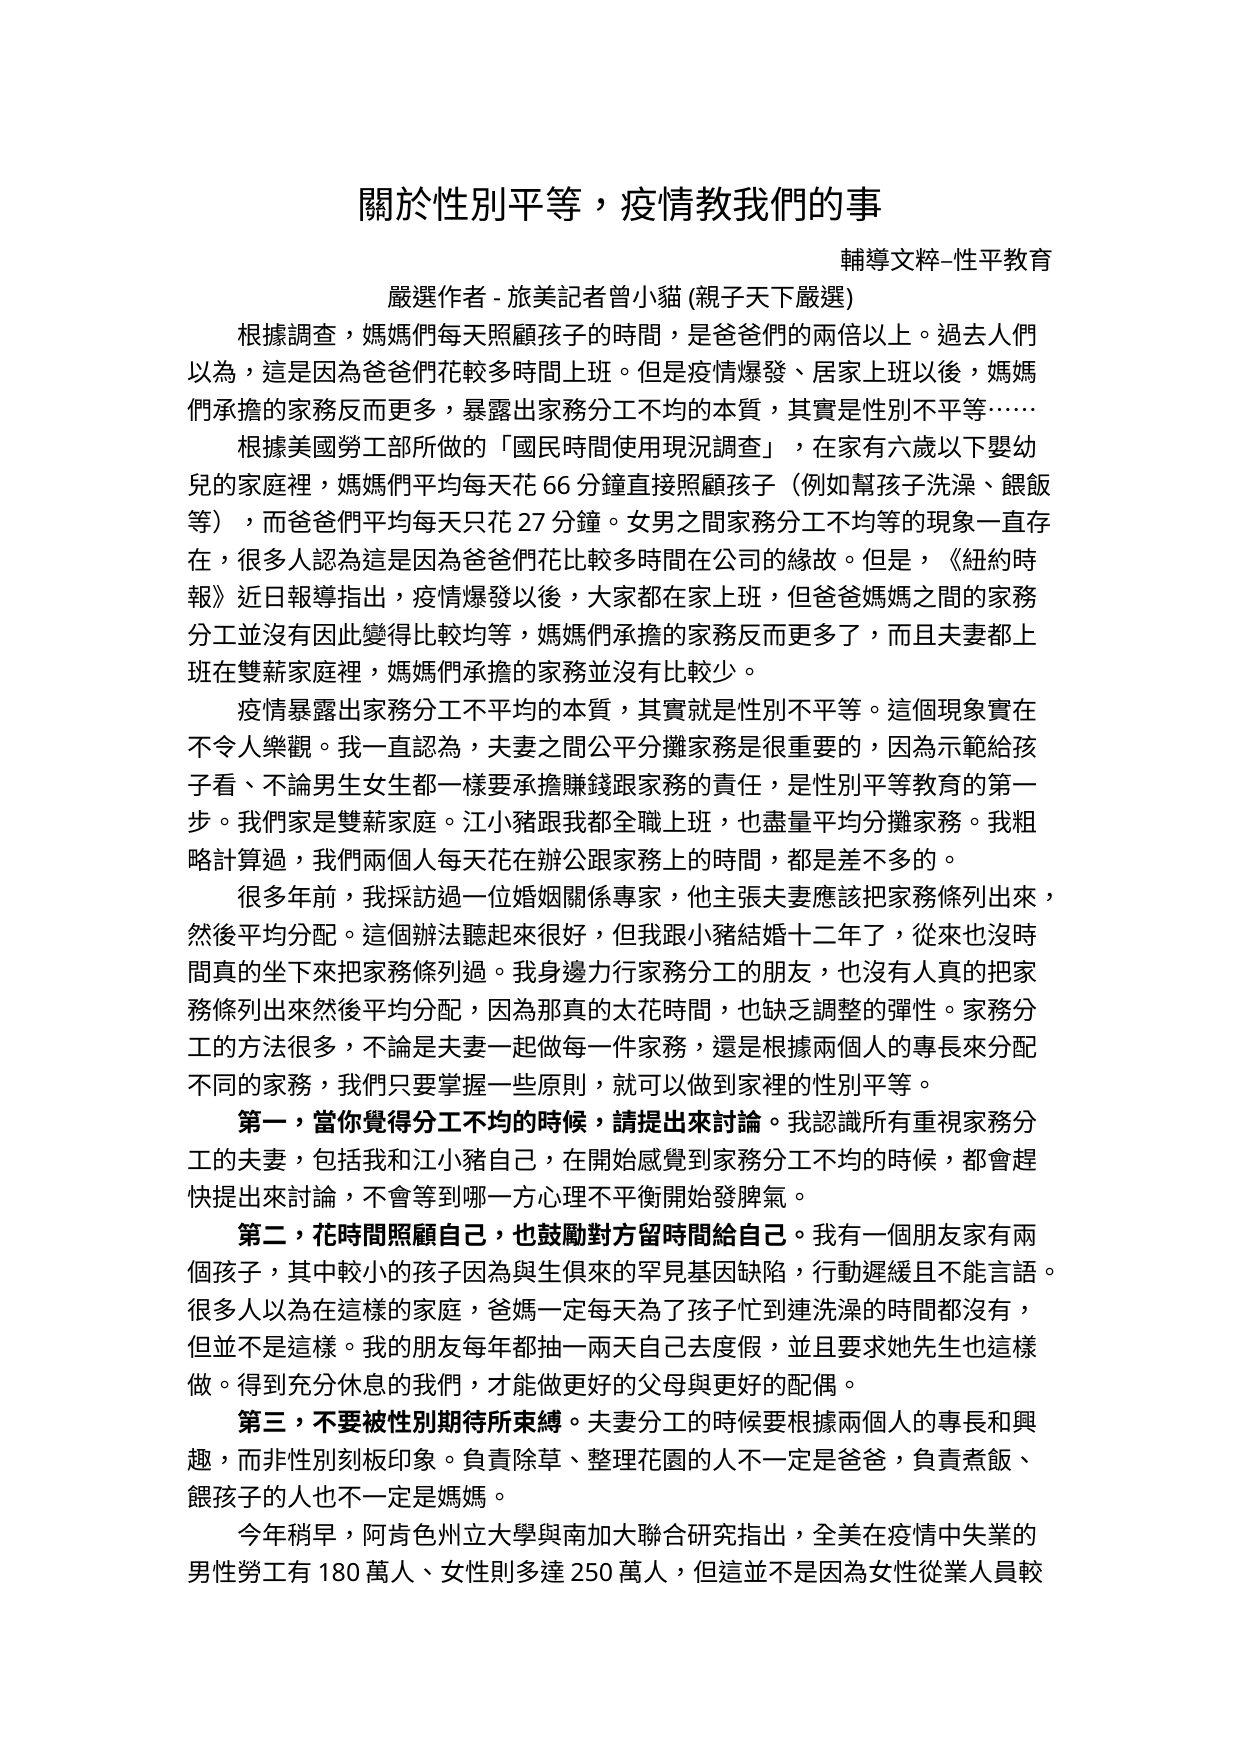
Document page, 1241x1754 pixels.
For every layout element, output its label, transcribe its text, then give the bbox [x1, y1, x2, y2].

text 第二，花時間照顧自己，也鼓勵對方留時間給自己。我有一個朋友家有兩個孩子，其中較小的孩子因為與生俱來的罕見基因缺陷，行動遲緩且不能言語。很多人以為在這樣的家庭，爸媽一定每天為了孩子忙到連洗澡的時間都沒有，但並不是這樣。我的朋友每年都抽一兩天自己去度假，並且要求她先生也這樣做。得到充分休息的我們，才能做更好的父母與更好的配偶。 [187, 1214, 1053, 1402]
text 第一，當你覺得分工不均的時候，請提出來討論。我認識所有重視家務分工的夫妻，包括我和江小豬自己，在開始感覺到家務分工不均的時候，都會趕快提出來討論，不會等到哪一方心理不平衡開始發脾氣。 [187, 1102, 1053, 1214]
text 嚴選作者 - 旅美記者曾小貓 (親子天下嚴選) [187, 277, 1053, 314]
text 根據美國勞工部所做的「國民時間使用現況調查」，在家有六歲以下嬰幼兒的家庭裡，媽媽們平均每天花66分鐘直接照顧孩子（例如幫孩子洗澡、餵飯等），而爸爸們平均每天只花27分鐘。女男之間家務分工不均等的現象一直存在，很多人認為這是因為爸爸們花比較多時間在公司的緣故。但是，《紐約時報》近日報導指出，疫情爆發以後，大家都在家上班，但爸爸媽媽之間的家務分工並沒有因此變得比較均等，媽媽們承擔的家務反而更多了，而且夫妻都上班在雙薪家庭裡，媽媽們承擔的家務並沒有比較少。 [187, 427, 1053, 689]
text 很多年前，我採訪過一位婚姻關係專家，他主張夫妻應該把家務條列出來，然後平均分配。這個辦法聽起來很好，但我跟小豬結婚十二年了，從來也沒時間真的坐下來把家務條列過。我身邊力行家務分工的朋友，也沒有人真的把家務條列出來然後平均分配，因為那真的太花時間，也缺乏調整的彈性。家務分工的方法很多，不論是夫妻一起做每一件家務，還是根據兩個人的專長來分配不同的家務，我們只要掌握一些原則，就可以做到家裡的性別平等。 [187, 877, 1053, 1102]
text 輔導文粹–性平教育 [187, 239, 1053, 277]
text 疫情暴露出家務分工不平均的本質，其實就是性別不平等。這個現象實在不令人樂觀。我一直認為，夫妻之間公平分攤家務是很重要的，因為示範給孩子看、不論男生女生都一樣要承擔賺錢跟家務的責任，是性別平等教育的第一步。我們家是雙薪家庭。江小豬跟我都全職上班，也盡量平均分攤家務。我粗略計算過，我們兩個人每天花在辦公跟家務上的時間，都是差不多的。 [187, 689, 1053, 877]
text 根據調查，媽媽們每天照顧孩子的時間，是爸爸們的兩倍以上。過去人們以為，這是因為爸爸們花較多時間上班。但是疫情爆發、居家上班以後，媽媽們承擔的家務反而更多，暴露出家務分工不均的本質，其實是性別不平等⋯⋯ [187, 314, 1053, 427]
text 關於性別平等，疫情教我們的事 [187, 164, 1053, 239]
text 第三，不要被性別期待所束縛。夫妻分工的時候要根據兩個人的專長和興趣，而非性別刻板印象。負責除草、整理花園的人不一定是爸爸，負責煮飯、餵孩子的人也不一定是媽媽。 [187, 1402, 1053, 1514]
text 今年稍早，阿肯色州立大學與南加大聯合研究指出，全美在疫情中失業的男性勞工有180萬人、女性則多達250萬人，但這並不是因為女性從業人員較 [187, 1514, 1053, 1589]
